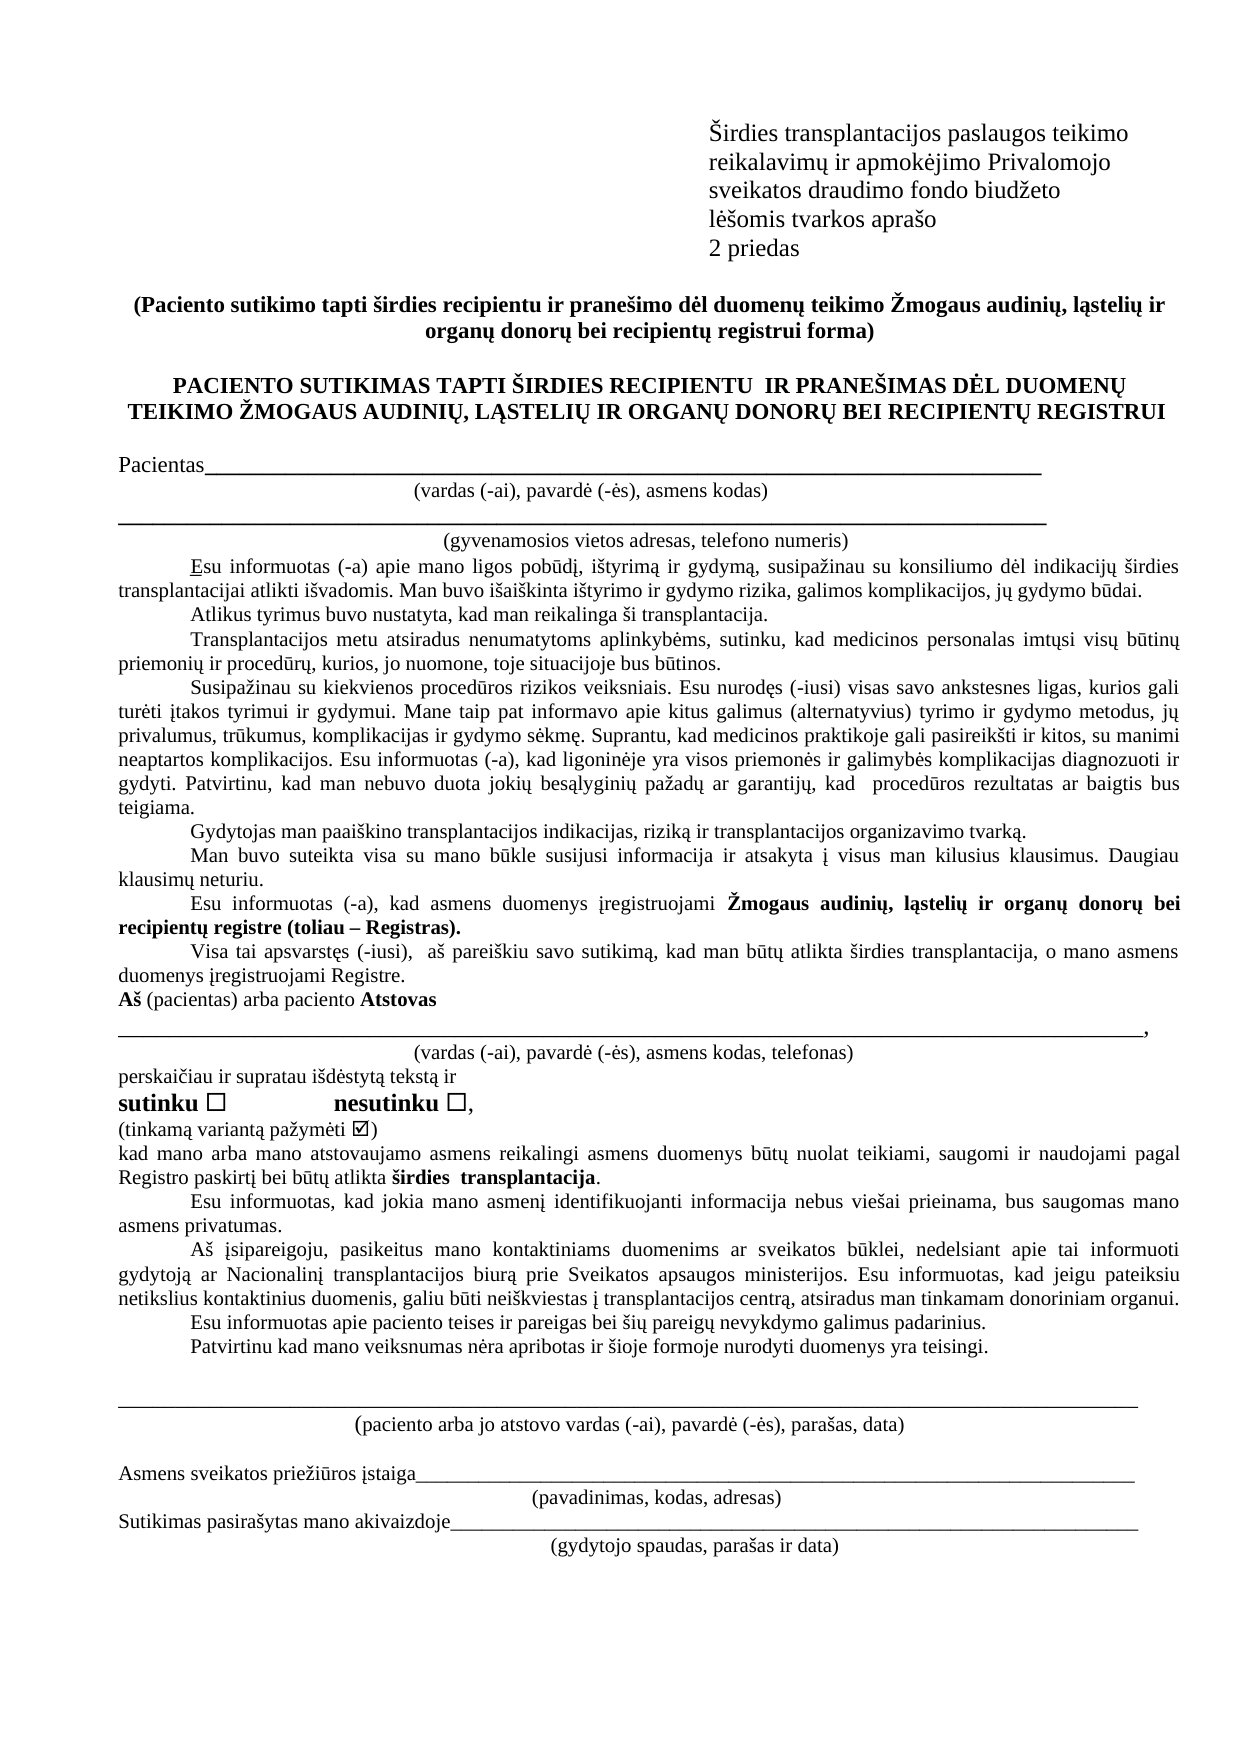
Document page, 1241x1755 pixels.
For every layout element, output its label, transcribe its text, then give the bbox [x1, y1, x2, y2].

text Esu informuotas, kad jokia mano asmenį identifikuojanti informacija nebus viešai prieinama, bus saugomas mano asmens privatumas. [118, 1189, 1181, 1237]
text Man buvo suteikta visa su mano būkle susijusi informacija ir atsakyta į visus man kilusius klausimus. Daugiau klausimų neturiu. [118, 843, 1181, 891]
text reikalavimų ir apmokėjimo Privalomojo [118, 147, 1181, 176]
text (pavadinimas, kodas, adresas) [118, 1485, 1181, 1509]
text (gyvenamosios vietos adresas, telefono numeris) [118, 528, 1181, 552]
text Susipažinau su kiekvienos procedūros rizikos veiksniais. Esu nurodęs (-iusi) visas savo ankstesnes ligas, kurios gali turėti įtakos tyrimui ir gydymui. Mane taip pat informavo apie kitus galimus (alternatyvius) tyrimo ir gydymo metodus, jų privalumus, trūkumus, komplikacijas ir gydymo sėkmę. Suprantu, kad medicinos praktikoje gali pasireikšti ir kitos, su manimi neaptartos komplikacijos. Esu informuotas (-a), kad ligoninėje yra visos priemonės ir galimybės komplikacijas diagnozuoti ir gydyti. Patvirtinu, kad man nebuvo duota jokių besąlyginių pažadų ar garantijų, kad procedūros rezultatas ar baigtis bus teigiama. [118, 674, 1181, 819]
text lėšomis tvarkos aprašo [118, 204, 1181, 233]
text Patvirtinu kad mano veiksnumas nėra apribotas ir šioje formoje nurodyti duomenys yra teisingi. [118, 1334, 1181, 1358]
text Širdies transplantacijos paslaugos teikimo [118, 118, 1181, 147]
text (tinkamą variantą pažymėti ) [118, 1117, 1181, 1141]
text 2 priedas [118, 233, 1181, 262]
text sveikatos draudimo fondo biudžeto [118, 176, 1181, 204]
text (vardas (-ai), pavardė (-ės), asmens kodas, telefonas) [118, 1040, 1181, 1064]
text kad mano arba mano atstovaujamo asmens reikalingi asmens duomenys būtų nuolat teikiami, saugomi ir naudojami pagal Registro paskirtį bei būtų atlikta širdies transplantacija. [118, 1141, 1181, 1189]
text sutinku  nesutinku , [118, 1088, 1181, 1117]
text perskaičiau ir supratau išdėstytą tekstą ir [118, 1064, 1181, 1088]
text Aš (pacientas) arba paciento Atstovas [118, 987, 1181, 1011]
text Atlikus tyrimus buvo nustatyta, kad man reikalinga ši transplantacija. [118, 602, 1181, 626]
text Pacientas_________________________________________________________________________ [118, 451, 1181, 477]
text (vardas (-ai), pavardė (-ės), asmens kodas) [118, 477, 1181, 502]
text (paciento arba jo atstovo vardas (-ai), pavardė (-ės), parašas, data) [118, 1410, 1181, 1437]
text Visa tai apsvarstęs (-iusi), aš pareiškiu savo sutikimą, kad man būtų atlikta širdies transplantacija, o mano asmens duomenys įregistruojami Registre. [118, 939, 1181, 987]
text _________________________________________________________________________________________ [118, 1384, 1181, 1410]
text Esu informuotas (-a), kad asmens duomenys įregistruojami Žmogaus audinių, ląstelių ir organų donorų bei recipientų registre (toliau – Registras). [118, 891, 1181, 939]
text Gydytojas man paaiškino transplantacijos indikacijas, riziką ir transplantacijos organizavimo tvarką. [118, 819, 1181, 843]
text Asmens sveikatos priežiūros įstaiga_____________________________________________________________________ [118, 1461, 1181, 1485]
text Transplantacijos metu atsiradus nenumatytoms aplinkybėms, sutinku, kad medicinos personalas imtųsi visų būtinų priemonių ir procedūrų, kurios, jo nuomone, toje situacijoje bus būtinos. [118, 626, 1181, 674]
text Esu informuotas apie paciento teises ir pareigas bei šių pareigų nevykdymo galimus padarinius. [118, 1309, 1181, 1334]
text __________________________________________________________________________________, [118, 1011, 1181, 1040]
text Esu informuotas (-a) apie mano ligos pobūdį, ištyrimą ir gydymą, susipažinau su konsiliumo dėl indikacijų širdies transplantacijai atlikti išvadomis. Man buvo išaiškinta ištyrimo ir gydymo rizika, galimos komplikacijos, jų gydymo būdai. [118, 552, 1181, 602]
text (gydytojo spaudas, parašas ir data) [343, 1533, 1181, 1557]
text Aš įsipareigoju, pasikeitus mano kontaktiniams duomenims ar sveikatos būklei, nedelsiant apie tai informuoti gydytoją ar Nacionalinį transplantacijos biurą prie Sveikatos apsaugos ministerijos. Esu informuotas, kad jeigu pateiksiu netikslius kontaktinius duomenis, galiu būti neiškviestas į transplantacijos centrą, atsiradus man tinkamam donoriniam organui. [118, 1237, 1181, 1309]
text Sutikimas pasirašytas mano akivaizdoje__________________________________________________________________ [118, 1509, 1181, 1533]
text _________________________________________________________________________________ [118, 502, 1181, 528]
text PACIENTO SUTIKIMas TAPTI ŠIRDIES RECIPIenTU ir pranešimas DĖL DUOMENŲ TEIKIMO ŽMOGAUS AUDINIŲ, LĄSTELIŲ IR ORGANŲ DONORŲ BEI RECIPIENTŲ REGISTRUI [118, 372, 1181, 425]
text (Paciento sutikimo tapti širdies recipientu ir pranešimo dėl duomenų teikimo Žmogaus audinių, ląstelių ir organų donorų bei recipientų registrui forma) [118, 291, 1181, 343]
